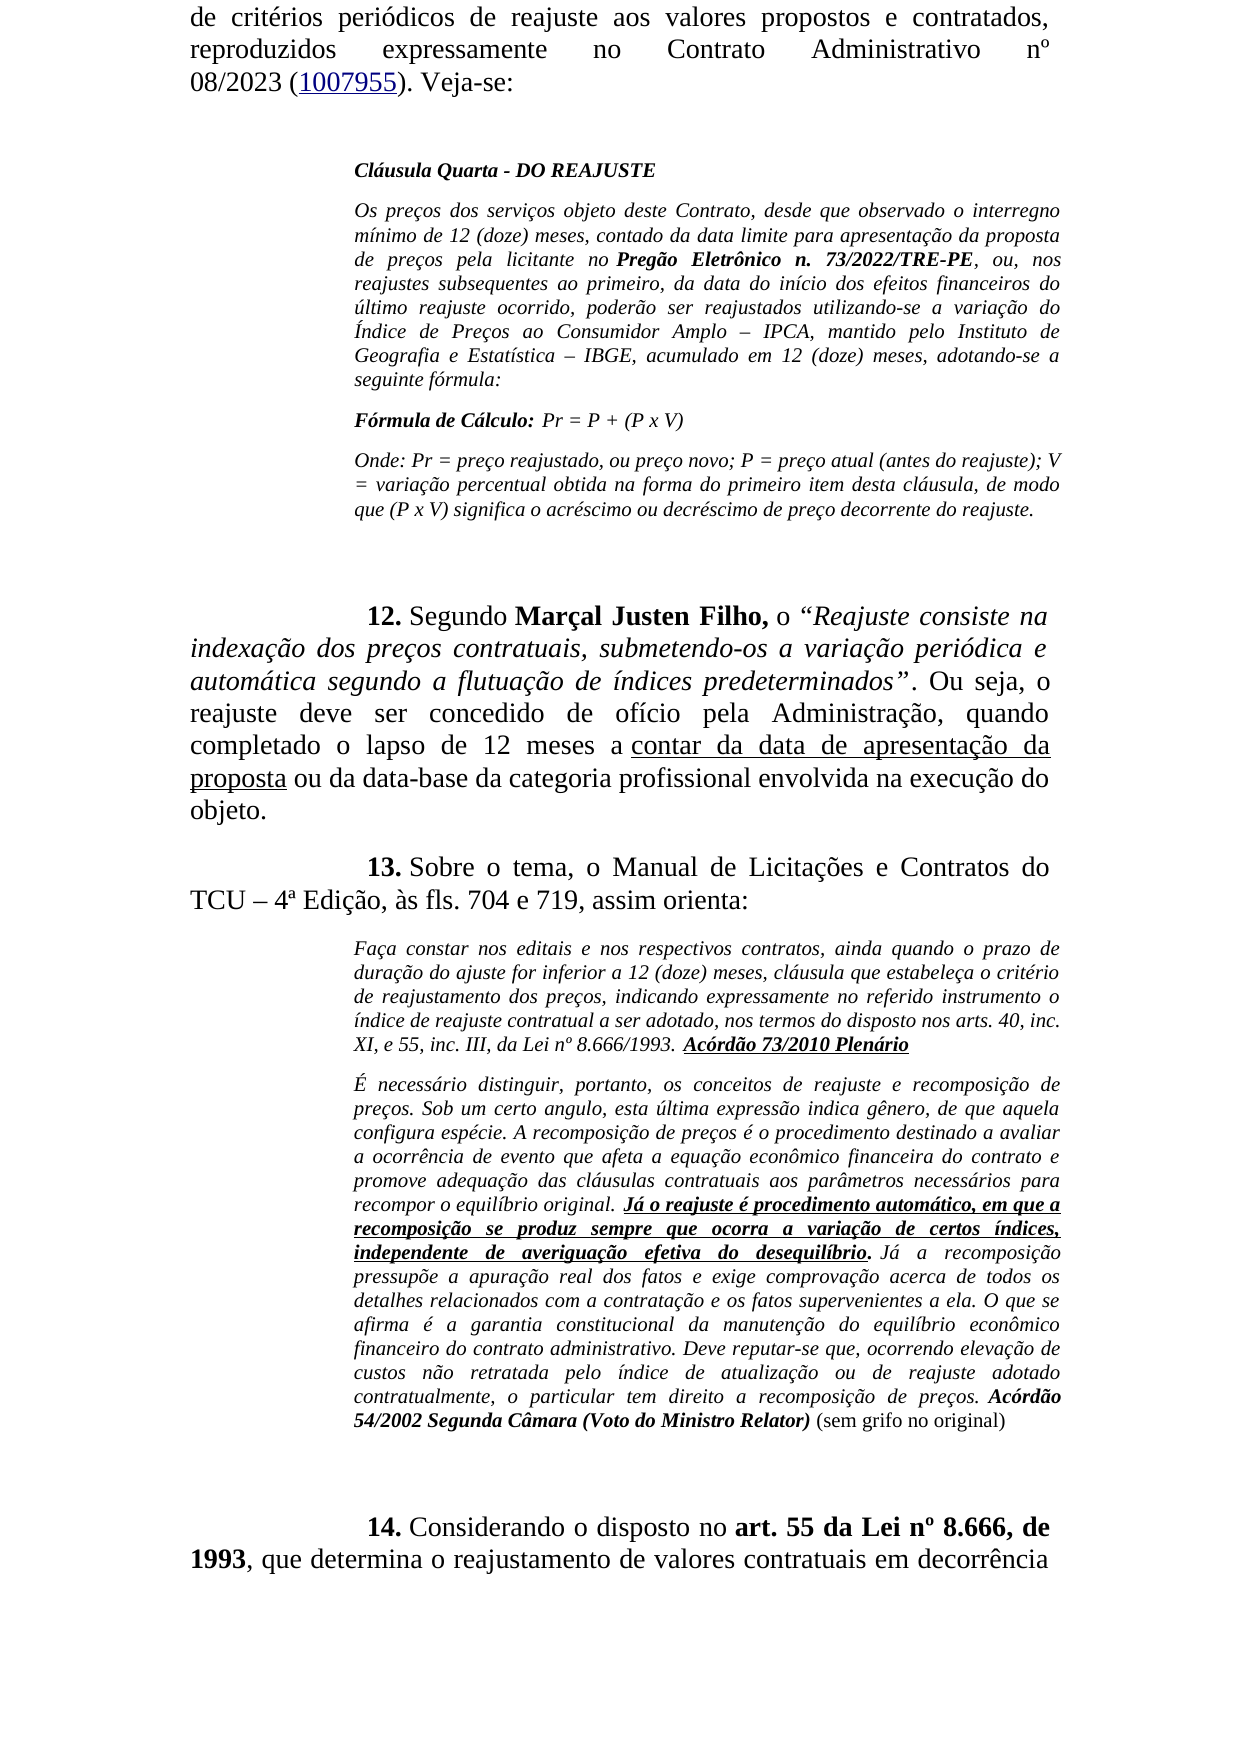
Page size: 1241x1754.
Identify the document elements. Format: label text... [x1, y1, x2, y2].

text Cláusula Quarta - DO REAJUSTE [354, 158, 1063, 182]
text Onde: Pr = preço reajustado, ou preço novo; P = preço atual (antes do reajuste); V = variação percentual obtida na forma do primeiro item desta cláusula, de modo que (P x V) significa o acréscimo ou decréscimo de preço decorrente do reajuste. [354, 448, 1063, 521]
text 13. Sobre o tema, o Manual de Licitações e Contratos do TCU – 4ª Edição, às fls. 704 e 719, assim orienta: [190, 851, 1051, 915]
text Os preços dos serviços objeto deste Contrato, desde que observado o interregno mínimo de 12 (doze) meses, contado da data limite para apresentação da proposta de preços pela licitante no Pregão Eletrônico n. 73/2022/TRE-PE, ou, nos reajustes subsequentes ao primeiro, da data do início dos efeitos financeiros do último reajuste ocorrido, poderão ser reajustados utilizando-se a variação do Índice de Preços ao Consumidor Amplo – IPCA, mantido pelo Instituto de Geografia e Estatística – IBGE, acumulado em 12 (doze) meses, adotando-se a seguinte fórmula: [354, 198, 1063, 391]
text 12. Segundo Marçal Justen Filho, o “Reajuste consiste na indexação dos preços contratuais, submetendo-os a variação periódica e automática segundo a flutuação de índices predeterminados”. Ou seja, o reajuste deve ser concedido de ofício pela Administração, quando completado o lapso de 12 meses a contar da data de apresentação da proposta ou da data-base da categoria profissional envolvida na execução do objeto. [190, 599, 1051, 826]
text Faça constar nos editais e nos respectivos contratos, ainda quando o prazo de duração do ajuste for inferior a 12 (doze) meses, cláusula que estabeleça o critério de reajustamento dos preços, indicando expressamente no referido instrumento o índice de reajuste contratual a ser adotado, nos termos do disposto nos arts. 40, inc. XI, e 55, inc. III, da Lei nº 8.666/1993. Acórdão 73/2010 Plenário [354, 936, 1063, 1056]
text É necessário distinguir, portanto, os conceitos de reajuste e recomposição de preços. Sob um certo angulo, esta última expressão indica gênero, de que aquela configura espécie. A recomposição de preços é o procedimento destinado a avaliar a ocorrência de evento que afeta a equação econômico financeira do contrato e promove adequação das cláusulas contratuais aos parâmetros necessários para recompor o equilíbrio original. Já o reajuste é procedimento automático, em que a recomposição se produz sempre que ocorra a variação de certos índices, independente de averiguação efetiva do desequilíbrio. Já a recomposição pressupõe a apuração real dos fatos e exige comprovação acerca de todos os detalhes relacionados com a contratação e os fatos supervenientes a ela. O que se afirma é a garantia constitucional da manutenção do equilíbrio econômico financeiro do contrato administrativo. Deve reputar-se que, ocorrendo elevação de custos não retratada pelo índice de atualização ou de reajuste adotado contratualmente, o particular tem direito a recomposição de preços. Acórdão 54/2002 Segunda Câmara (Voto do Ministro Relator) (sem grifo no original) [354, 1072, 1063, 1432]
text Fórmula de Cálculo: Pr = P + (P x V) [354, 408, 1063, 432]
text de critérios periódicos de reajuste aos valores propostos e contratados, reproduzidos expressamente no Contrato Administrativo nº 08/2023 (1007955). Veja-se: [190, 0, 1051, 97]
text 14. Considerando o disposto no art. 55 da Lei nº 8.666, de 1993, que determina o reajustamento de valores contratuais em decorrência [190, 1510, 1051, 1575]
